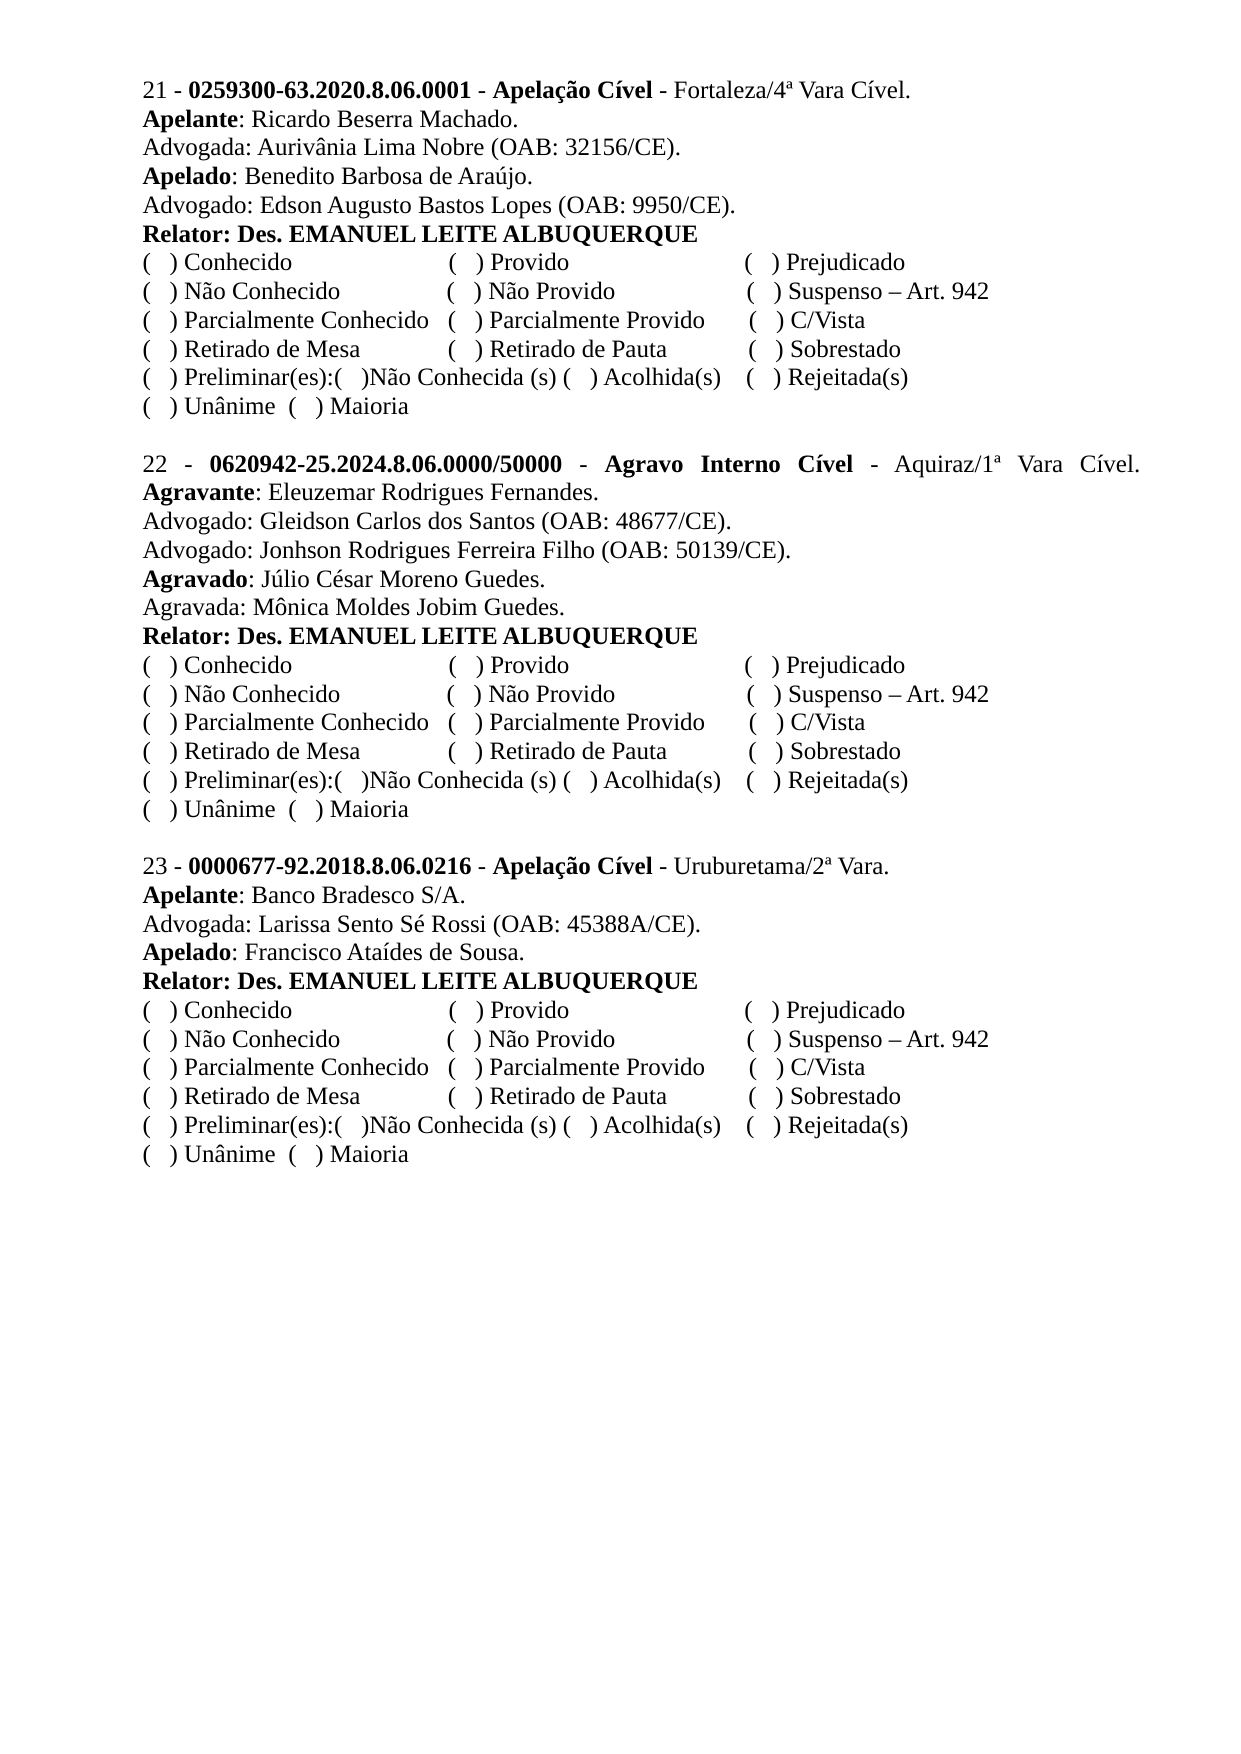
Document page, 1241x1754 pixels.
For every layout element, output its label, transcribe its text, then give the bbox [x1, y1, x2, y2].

text Advogado: Jonhson Rodrigues Ferreira Filho (OAB: 50139/CE). [142, 535, 1141, 564]
text ( ) Retirado de Mesa ( ) Retirado de Pauta ( ) Sobrestado [142, 736, 1158, 765]
text ( ) Conhecido ( ) Provido ( ) Prejudicado [142, 247, 1141, 276]
text ( ) Parcialmente Conhecido ( ) Parcialmente Provido ( ) C/Vista [142, 1052, 1158, 1081]
text Apelado: Benedito Barbosa de Araújo. [142, 161, 1141, 190]
text ( ) Retirado de Mesa ( ) Retirado de Pauta ( ) Sobrestado [142, 334, 1158, 362]
text ( ) Não Conhecido ( ) Não Provido ( ) Suspenso – Art. 942 [142, 1024, 1158, 1052]
text ( ) Preliminar(es):( )Não Conhecida (s) ( ) Acolhida(s) ( ) Rejeitada(s) [142, 765, 1158, 794]
text Agravada: Mônica Moldes Jobim Guedes. [142, 592, 1141, 621]
text ( ) Conhecido ( ) Provido ( ) Prejudicado [142, 995, 1141, 1024]
text ( ) Preliminar(es):( )Não Conhecida (s) ( ) Acolhida(s) ( ) Rejeitada(s) [142, 1110, 1158, 1139]
text ( ) Unânime ( ) Maioria [142, 391, 1158, 420]
text ( ) Conhecido ( ) Provido ( ) Prejudicado [142, 650, 1141, 679]
text Apelante: Banco Bradesco S/A. [142, 880, 1141, 909]
text Advogada: Larissa Sento Sé Rossi (OAB: 45388A/CE). [142, 909, 1141, 937]
text ( ) Preliminar(es):( )Não Conhecida (s) ( ) Acolhida(s) ( ) Rejeitada(s) [142, 362, 1158, 391]
text Apelado: Francisco Ataídes de Sousa. [142, 937, 1141, 966]
text 21 - 0259300-63.2020.8.06.0001 - Apelação Cível - Fortaleza/4ª Vara Cível. [142, 75, 1141, 104]
text Relator: Des. EMANUEL LEITE ALBUQUERQUE [142, 219, 1141, 247]
text ( ) Retirado de Mesa ( ) Retirado de Pauta ( ) Sobrestado [142, 1081, 1158, 1110]
text Relator: Des. EMANUEL LEITE ALBUQUERQUE [142, 621, 1141, 650]
text ( ) Parcialmente Conhecido ( ) Parcialmente Provido ( ) C/Vista [142, 305, 1158, 334]
text Advogado: Gleidson Carlos dos Santos (OAB: 48677/CE). [142, 506, 1141, 535]
text ( ) Não Conhecido ( ) Não Provido ( ) Suspenso – Art. 942 [142, 276, 1158, 305]
text ( ) Unânime ( ) Maioria [142, 794, 1158, 822]
text Relator: Des. EMANUEL LEITE ALBUQUERQUE [142, 966, 1141, 995]
text Agravado: Júlio César Moreno Guedes. [142, 564, 1141, 592]
text 23 - 0000677-92.2018.8.06.0216 - Apelação Cível - Uruburetama/2ª Vara. [142, 851, 1141, 880]
text 22 - 0620942-25.2024.8.06.0000/50000 - Agravo Interno Cível - Aquiraz/1ª Vara Cível. Agravante: Eleuzemar Rodrigues Fernandes. [142, 449, 1141, 506]
text Advogado: Edson Augusto Bastos Lopes (OAB: 9950/CE). [142, 190, 1141, 219]
text ( ) Não Conhecido ( ) Não Provido ( ) Suspenso – Art. 942 [142, 679, 1158, 707]
text ( ) Parcialmente Conhecido ( ) Parcialmente Provido ( ) C/Vista [142, 707, 1158, 736]
text Advogada: Aurivânia Lima Nobre (OAB: 32156/CE). [142, 132, 1141, 161]
text Apelante: Ricardo Beserra Machado. [142, 104, 1141, 132]
text ( ) Unânime ( ) Maioria [142, 1139, 1158, 1167]
